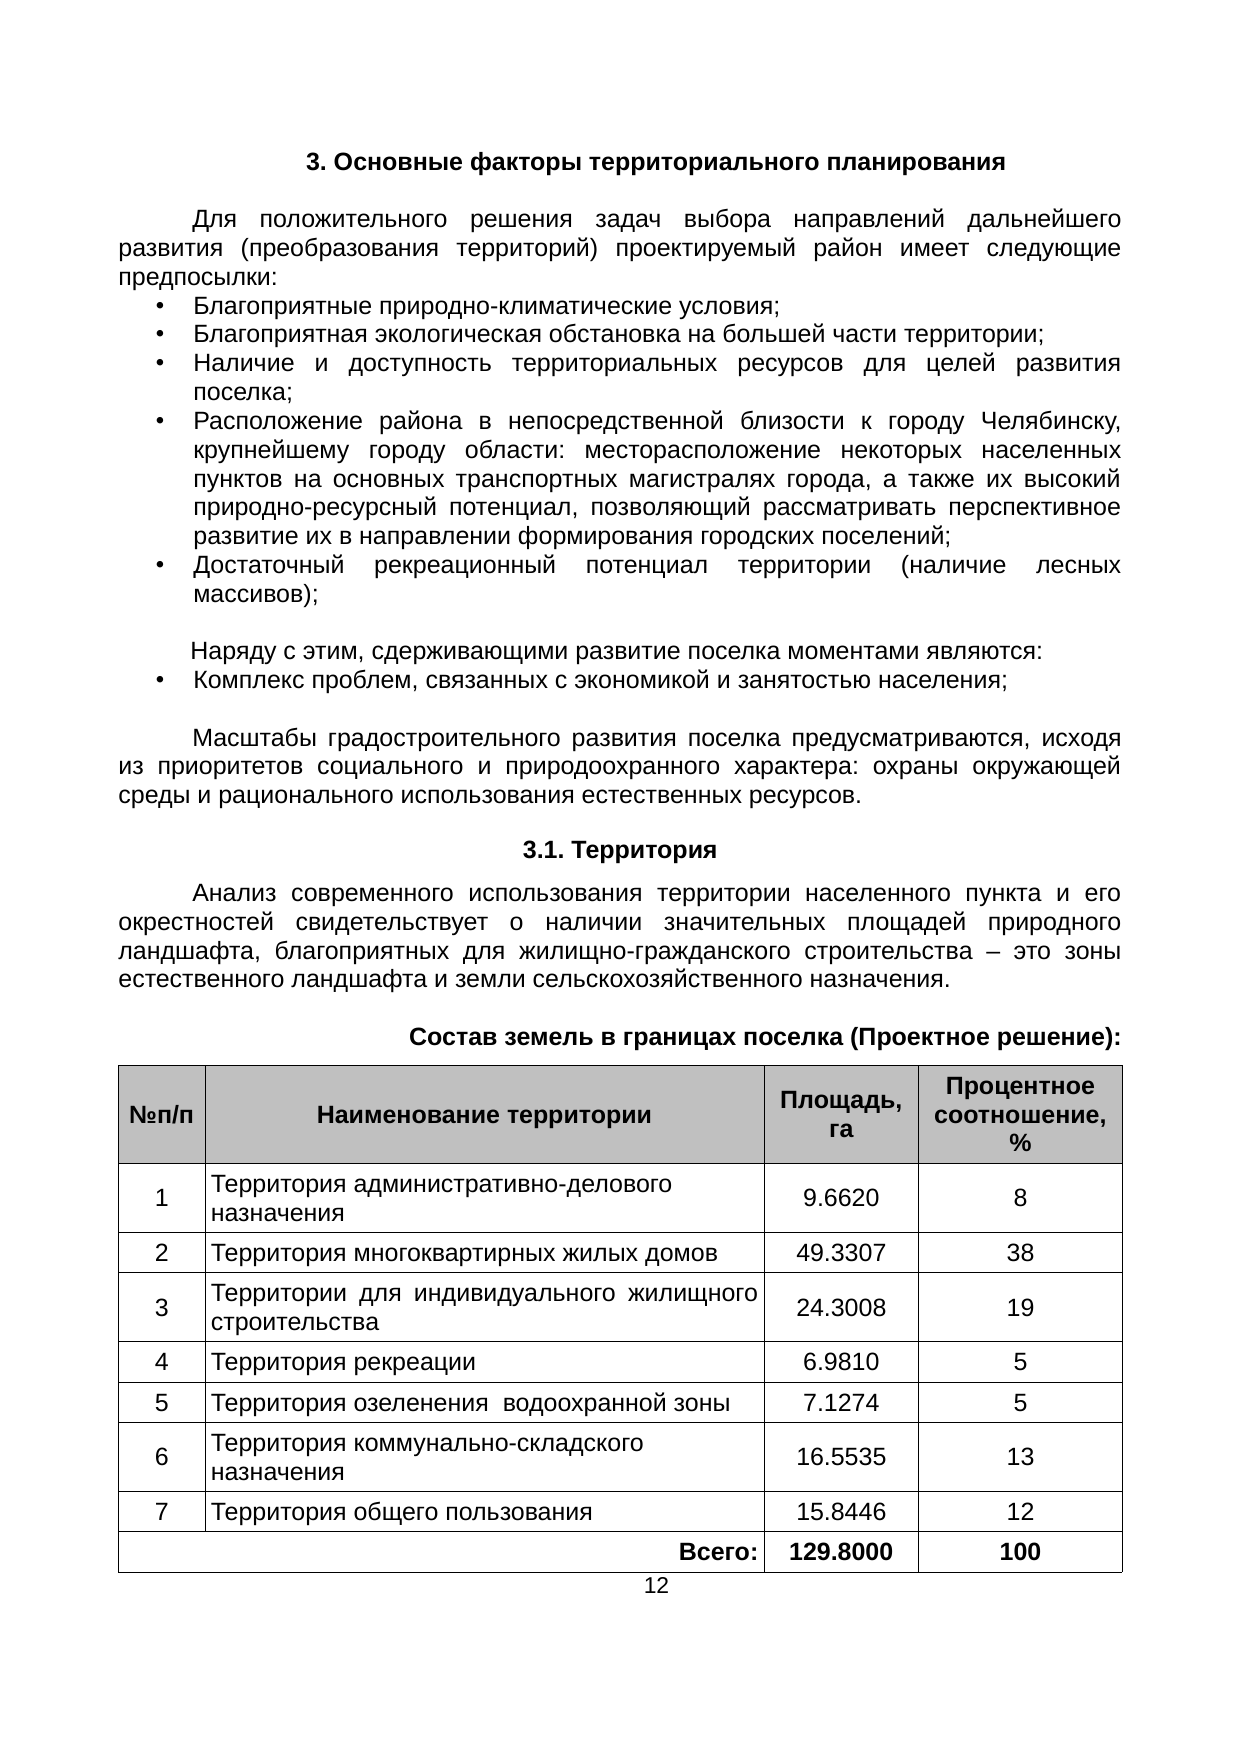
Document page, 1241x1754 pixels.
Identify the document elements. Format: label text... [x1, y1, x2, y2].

text 3. Основные факторы территориального планирования [118, 147, 1122, 176]
text Для положительного решения задач выбора направлений дальнейшего развития (преобразования территорий) проектируемый район имеет следующие предпосылки: [118, 204, 1122, 291]
list Комплекс проблем, связанных с экономикой и занятостью населения; [156, 665, 1122, 694]
table_cell 13 [919, 1423, 1122, 1491]
table_cell Территория общего пользования [206, 1492, 764, 1531]
table_cell 16.5535 [765, 1423, 918, 1491]
table_cell 2 [119, 1233, 205, 1272]
table_cell 15.8446 [765, 1492, 918, 1531]
text Масштабы градостроительного развития поселка предусматриваются, исходя из приоритетов социального и природоохранного характера: охраны окружающей среды и рационального использования естественных ресурсов. [118, 722, 1122, 809]
table_cell 7.1274 [765, 1383, 918, 1422]
table_cell 5 [919, 1383, 1122, 1422]
text 6 [118, 1573, 1122, 1598]
table_cell Территория многоквартирных жилых домов [206, 1233, 764, 1272]
text Состав земель в границах поселка (Проектное решение): [118, 1022, 1122, 1051]
table_cell 3 [119, 1273, 205, 1341]
table_header Наименование территории [206, 1066, 764, 1163]
table_cell 1 [119, 1164, 205, 1232]
table_cell 8 [919, 1164, 1122, 1232]
text Наряду с этим, сдерживающими развитие поселка моментами являются: [118, 636, 1122, 665]
list Благоприятные природно-климатические условия; [156, 291, 1122, 319]
table_cell 5 [919, 1342, 1122, 1382]
table_cell 19 [919, 1273, 1122, 1341]
table_cell 6.9810 [765, 1342, 918, 1382]
text 3.1. Территория [118, 835, 1122, 864]
list Достаточный рекреационный потенциал территории (наличие лесных массивов); [156, 550, 1122, 607]
table_cell 49.3307 [765, 1233, 918, 1272]
table_header Площадь, га [765, 1066, 918, 1163]
table_cell 4 [119, 1342, 205, 1382]
list Благоприятная экологическая обстановка на большей части территории; [156, 319, 1122, 348]
table_cell Территория рекреации [206, 1342, 764, 1382]
table_cell 7 [119, 1492, 205, 1531]
table_cell 5 [119, 1383, 205, 1422]
table_cell 24.3008 [765, 1273, 918, 1341]
table_cell 6 [119, 1423, 205, 1491]
table_cell Всего: [119, 1532, 764, 1572]
table_cell 38 [919, 1233, 1122, 1272]
table_header Процентное соотношение, % [919, 1066, 1122, 1163]
table_cell 9.6620 [765, 1164, 918, 1232]
table_cell Территория административно-делового назначения [206, 1164, 764, 1232]
table_cell Территории для индивидуального жилищного строительства [206, 1273, 764, 1341]
table_cell Территория озеленения водоохранной зоны [206, 1383, 764, 1422]
table_cell 129.8000 [765, 1532, 918, 1572]
text Анализ современного использования территории населенного пункта и его окрестностей свидетельствует о наличии значительных площадей природного ландшафта, благоприятных для жилищно-гражданского строительства – это зоны естественного ландшафта и земли сельскохозяйственного назначения. [118, 878, 1122, 993]
list Расположение района в непосредственной близости к городу Челябинску, крупнейшему городу области: месторасположение некоторых населенных пунктов на основных транспортных магистралях города, а также их высокий природно-ресурсный потенциал, позволяющий рассматривать перспективное развитие их в направлении формирования городских поселений; [156, 406, 1122, 550]
table_cell Территория коммунально-складского назначения [206, 1423, 764, 1491]
table_cell 12 [919, 1492, 1122, 1531]
table_header №п/п [119, 1066, 205, 1163]
list Наличие и доступность территориальных ресурсов для целей развития поселка; [156, 348, 1122, 406]
table_cell 100 [919, 1532, 1122, 1572]
